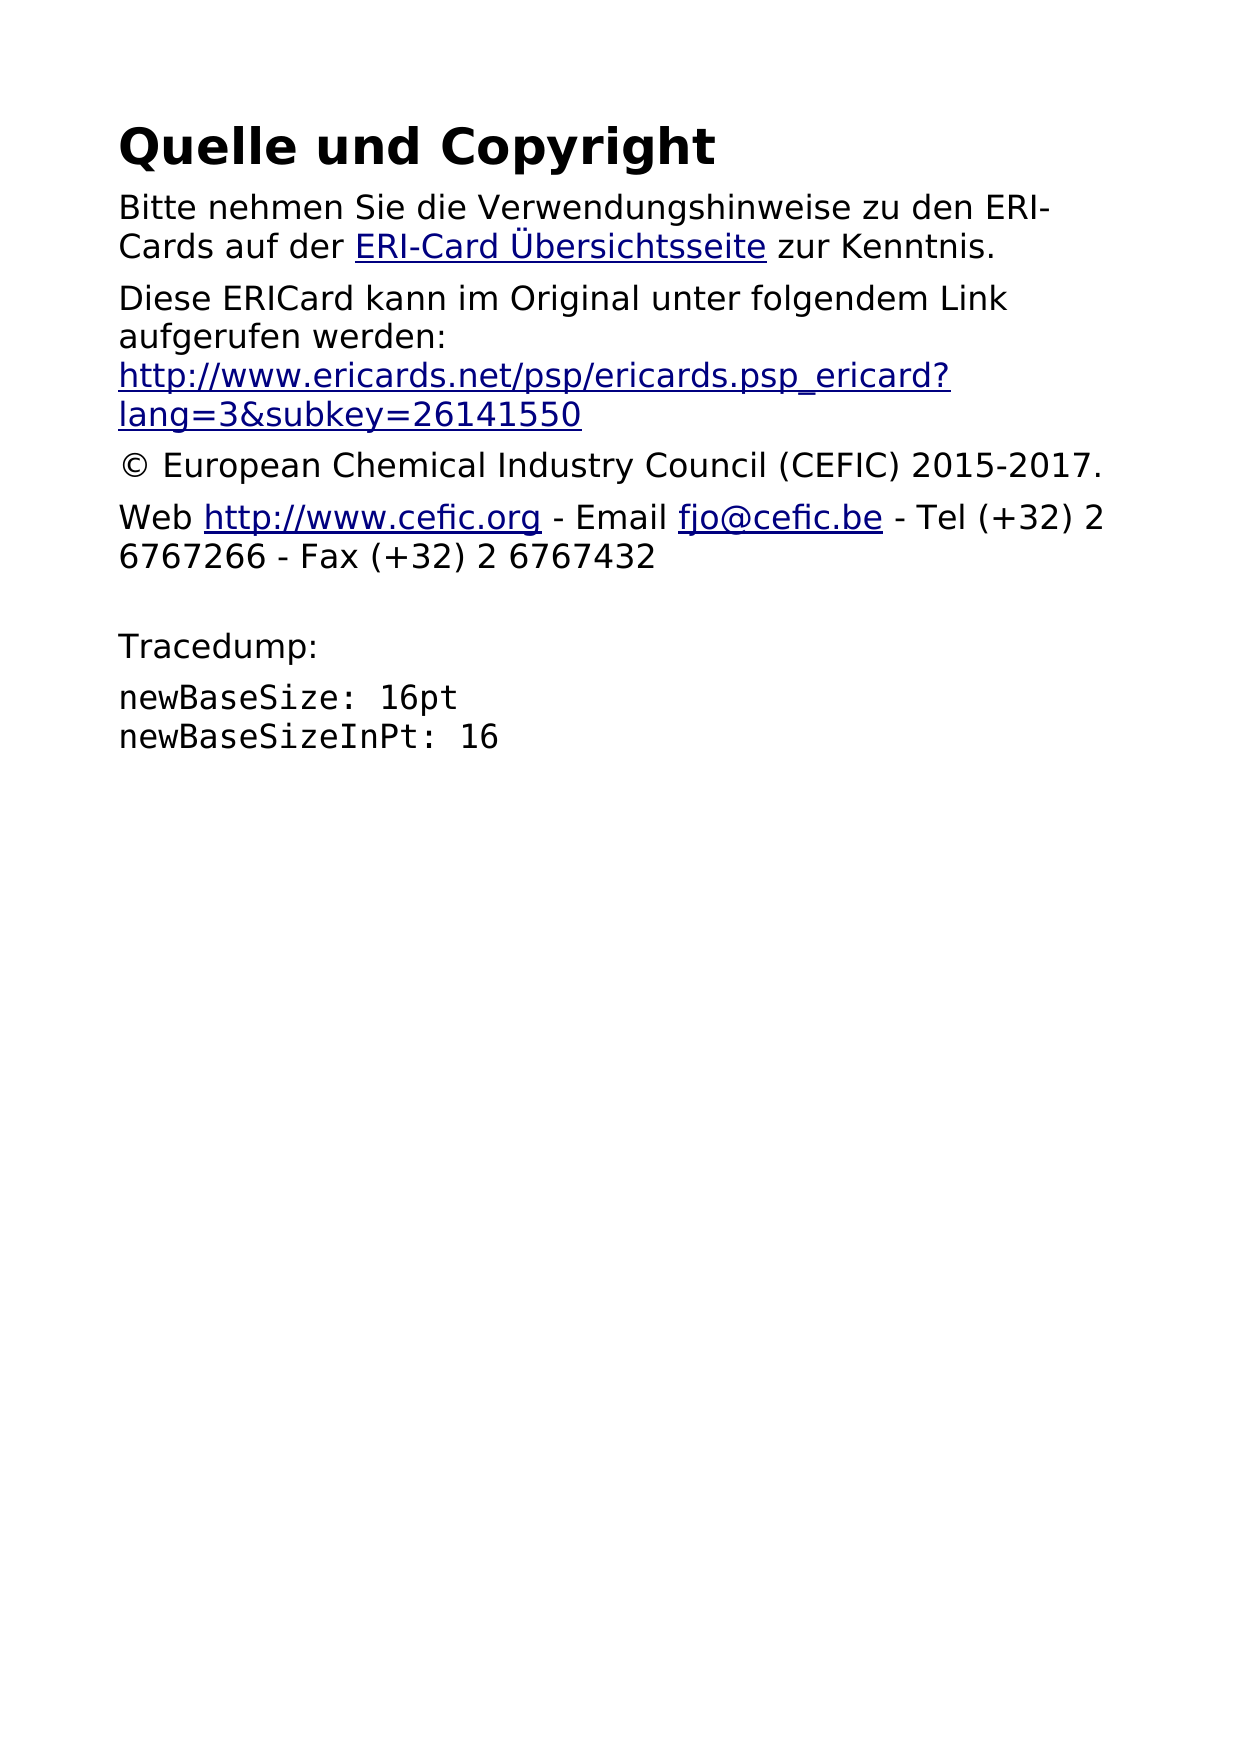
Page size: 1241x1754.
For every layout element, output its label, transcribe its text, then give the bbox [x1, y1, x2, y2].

text Diese ERICard kann im Original unter folgendem Link aufgerufen werden: http://www.ericards.net/psp/ericards.psp_ericard?lang=3&subkey=26141550 [118, 279, 1122, 434]
text newBaseSize: 16pt newBaseSizeInPt: 16 [118, 679, 1122, 756]
text © European Chemical Industry Council (CEFIC) 2015-2017. [118, 447, 1122, 486]
subtitle Quelle und Copyright [118, 118, 1122, 176]
text Bitte nehmen Sie die Verwendungshinweise zu den ERI-Cards auf der ERI-Card Übersichtsseite zur Kenntnis. [118, 189, 1122, 267]
text Tracedump: [118, 588, 1122, 666]
text Web http://www.cefic.org - Email fjo@cefic.be - Tel (+32) 2 6767266 - Fax (+32) 2 6767432 [118, 498, 1122, 576]
